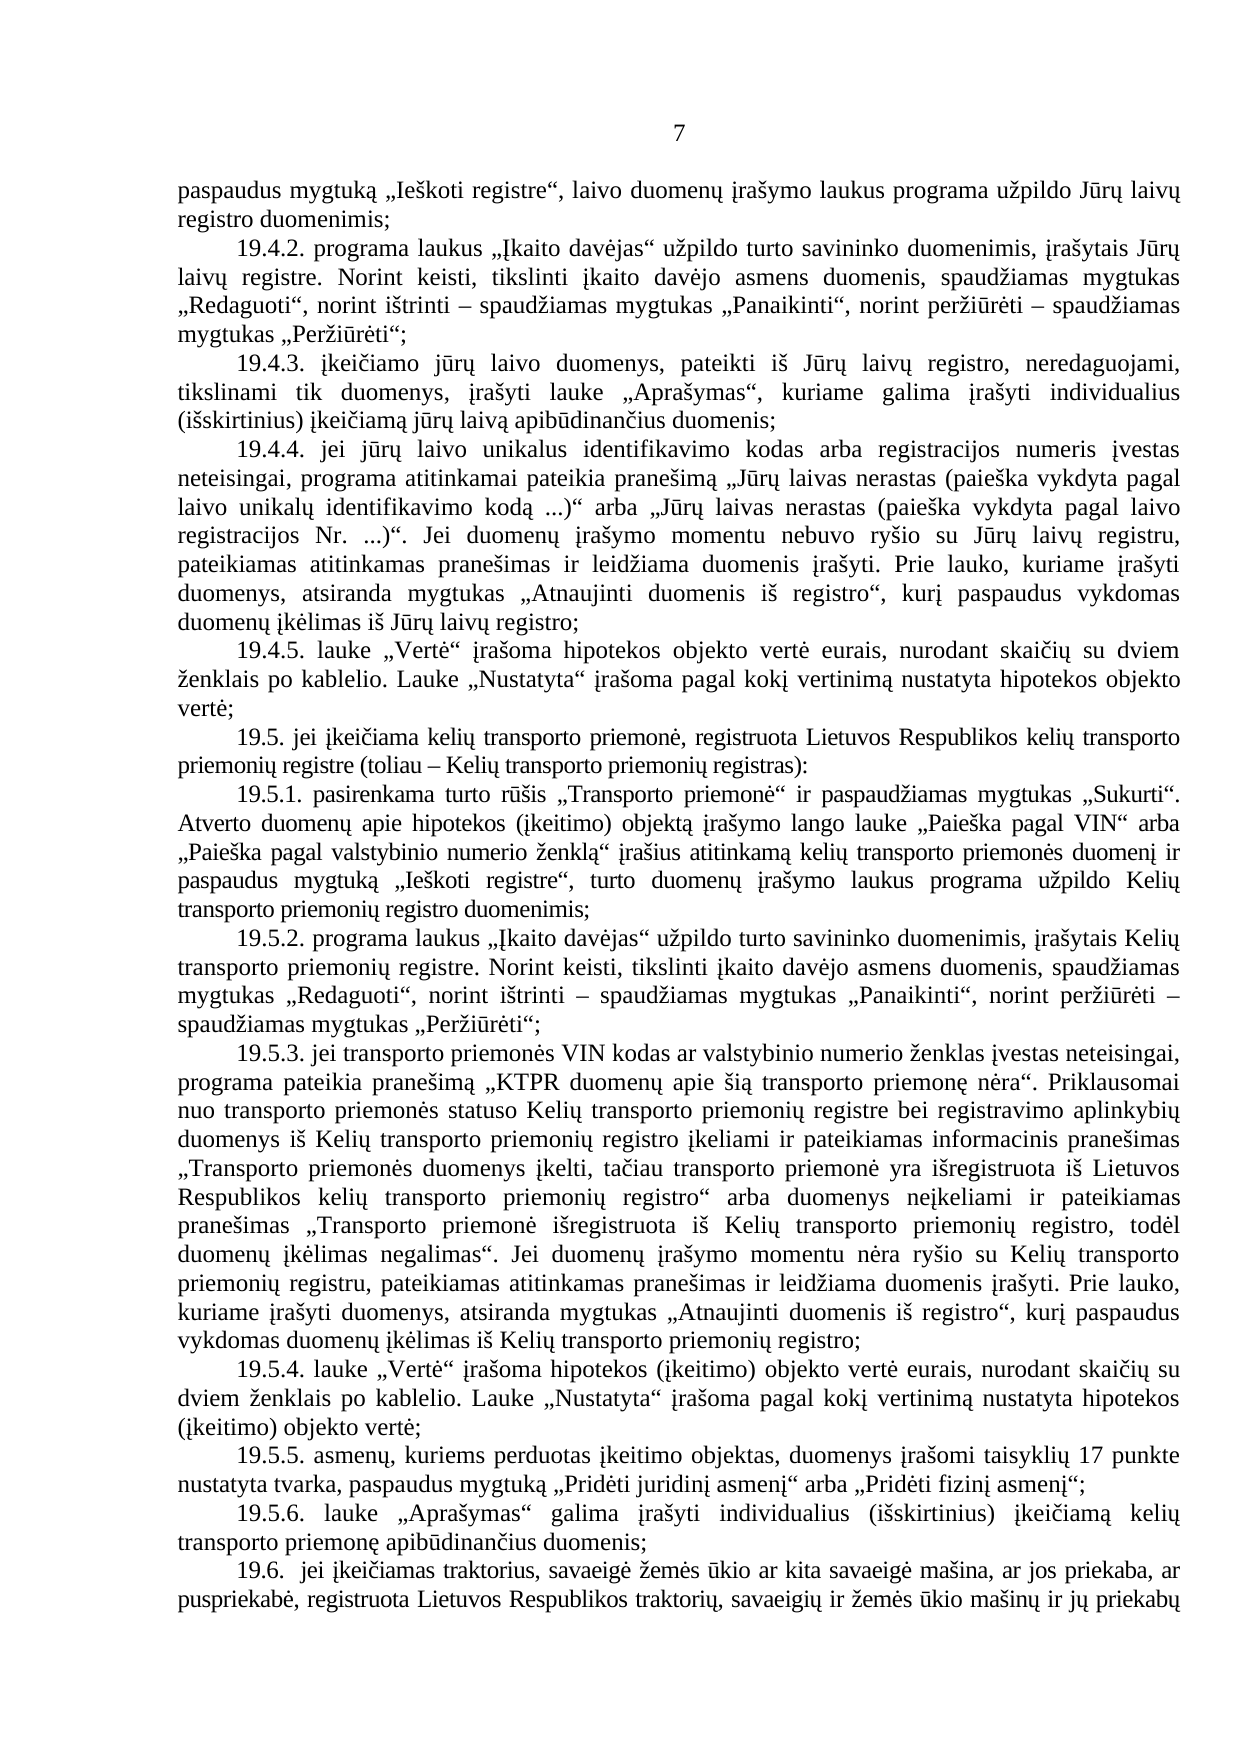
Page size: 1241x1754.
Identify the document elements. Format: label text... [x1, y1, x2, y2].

text 19.5.6. lauke „Aprašymas“ galima įrašyti individualius (išskirtinius) įkeičiamą kelių transporto priemonę apibūdinančius duomenis; [177, 1498, 1181, 1556]
text 19.4.5. lauke „Vertė“ įrašoma hipotekos objekto vertė eurais, nurodant skaičių su dviem ženklais po kablelio. Lauke „Nustatyta“ įrašoma pagal kokį vertinimą nustatyta hipotekos objekto vertė; [177, 636, 1181, 722]
text 19.5. jei įkeičiama kelių transporto priemonė, registruota Lietuvos Respublikos kelių transporto priemonių registre (toliau – Kelių transporto priemonių registras): [177, 722, 1181, 779]
text 19.5.2. programa laukus „Įkaito davėjas“ užpildo turto savininko duomenimis, įrašytais Kelių transporto priemonių registre. Norint keisti, tikslinti įkaito davėjo asmens duomenis, spaudžiamas mygtukas „Redaguoti“, norint ištrinti – spaudžiamas mygtukas „Panaikinti“, norint peržiūrėti – spaudžiamas mygtukas „Peržiūrėti“; [177, 923, 1181, 1038]
text paspaudus mygtuką „Ieškoti registre“, laivo duomenų įrašymo laukus programa užpildo Jūrų laivų registro duomenimis; [177, 176, 1181, 233]
text 19.5.4. lauke „Vertė“ įrašoma hipotekos (įkeitimo) objekto vertė eurais, nurodant skaičių su dviem ženklais po kablelio. Lauke „Nustatyta“ įrašoma pagal kokį vertinimą nustatyta hipotekos (įkeitimo) objekto vertė; [177, 1354, 1181, 1441]
text 19.4.3. įkeičiamo jūrų laivo duomenys, pateikti iš Jūrų laivų registro, neredaguojami, tikslinami tik duomenys, įrašyti lauke „Aprašymas“, kuriame galima įrašyti individualius (išskirtinius) įkeičiamą jūrų laivą apibūdinančius duomenis; [177, 348, 1181, 434]
text 19.5.1. pasirenkama turto rūšis „Transporto priemonė“ ir paspaudžiamas mygtukas „Sukurti“. Atverto duomenų apie hipotekos (įkeitimo) objektą įrašymo lango lauke „Paieška pagal VIN“ arba „Paieška pagal valstybinio numerio ženklą“ įrašius atitinkamą kelių transporto priemonės duomenį ir paspaudus mygtuką „Ieškoti registre“, turto duomenų įrašymo laukus programa užpildo Kelių transporto priemonių registro duomenimis; [177, 779, 1181, 923]
text 19.4.4. jei jūrų laivo unikalus identifikavimo kodas arba registracijos numeris įvestas neteisingai, programa atitinkamai pateikia pranešimą „Jūrų laivas nerastas (paieška vykdyta pagal laivo unikalų identifikavimo kodą ...)“ arba „Jūrų laivas nerastas (paieška vykdyta pagal laivo registracijos Nr. ...)“. Jei duomenų įrašymo momentu nebuvo ryšio su Jūrų laivų registru, pateikiamas atitinkamas pranešimas ir leidžiama duomenis įrašyti. Prie lauko, kuriame įrašyti duomenys, atsiranda mygtukas „Atnaujinti duomenis iš registro“, kurį paspaudus vykdomas duomenų įkėlimas iš Jūrų laivų registro; [177, 434, 1181, 636]
text 19.6. jei įkeičiamas traktorius, savaeigė žemės ūkio ar kita savaeigė mašina, ar jos priekaba, ar puspriekabė, registruota Lietuvos Respublikos traktorių, savaeigių ir žemės ūkio mašinų ir jų priekabų [177, 1556, 1181, 1613]
text 19.5.3. jei transporto priemonės VIN kodas ar valstybinio numerio ženklas įvestas neteisingai, programa pateikia pranešimą „KTPR duomenų apie šią transporto priemonę nėra“. Priklausomai nuo transporto priemonės statuso Kelių transporto priemonių registre bei registravimo aplinkybių duomenys iš Kelių transporto priemonių registro įkeliami ir pateikiamas informacinis pranešimas „Transporto priemonės duomenys įkelti, tačiau transporto priemonė yra išregistruota iš Lietuvos Respublikos kelių transporto priemonių registro“ arba duomenys neįkeliami ir pateikiamas pranešimas „Transporto priemonė išregistruota iš Kelių transporto priemonių registro, todėl duomenų įkėlimas negalimas“. Jei duomenų įrašymo momentu nėra ryšio su Kelių transporto priemonių registru, pateikiamas atitinkamas pranešimas ir leidžiama duomenis įrašyti. Prie lauko, kuriame įrašyti duomenys, atsiranda mygtukas „Atnaujinti duomenis iš registro“, kurį paspaudus vykdomas duomenų įkėlimas iš Kelių transporto priemonių registro; [177, 1038, 1181, 1354]
text 19.4.2. programa laukus „Įkaito davėjas“ užpildo turto savininko duomenimis, įrašytais Jūrų laivų registre. Norint keisti, tikslinti įkaito davėjo asmens duomenis, spaudžiamas mygtukas „Redaguoti“, norint ištrinti – spaudžiamas mygtukas „Panaikinti“, norint peržiūrėti – spaudžiamas mygtukas „Peržiūrėti“; [177, 233, 1181, 348]
text 19.5.5. asmenų, kuriems perduotas įkeitimo objektas, duomenys įrašomi taisyklių 17 punkte nustatyta tvarka, paspaudus mygtuką „Pridėti juridinį asmenį“ arba „Pridėti fizinį asmenį“; [177, 1441, 1181, 1498]
